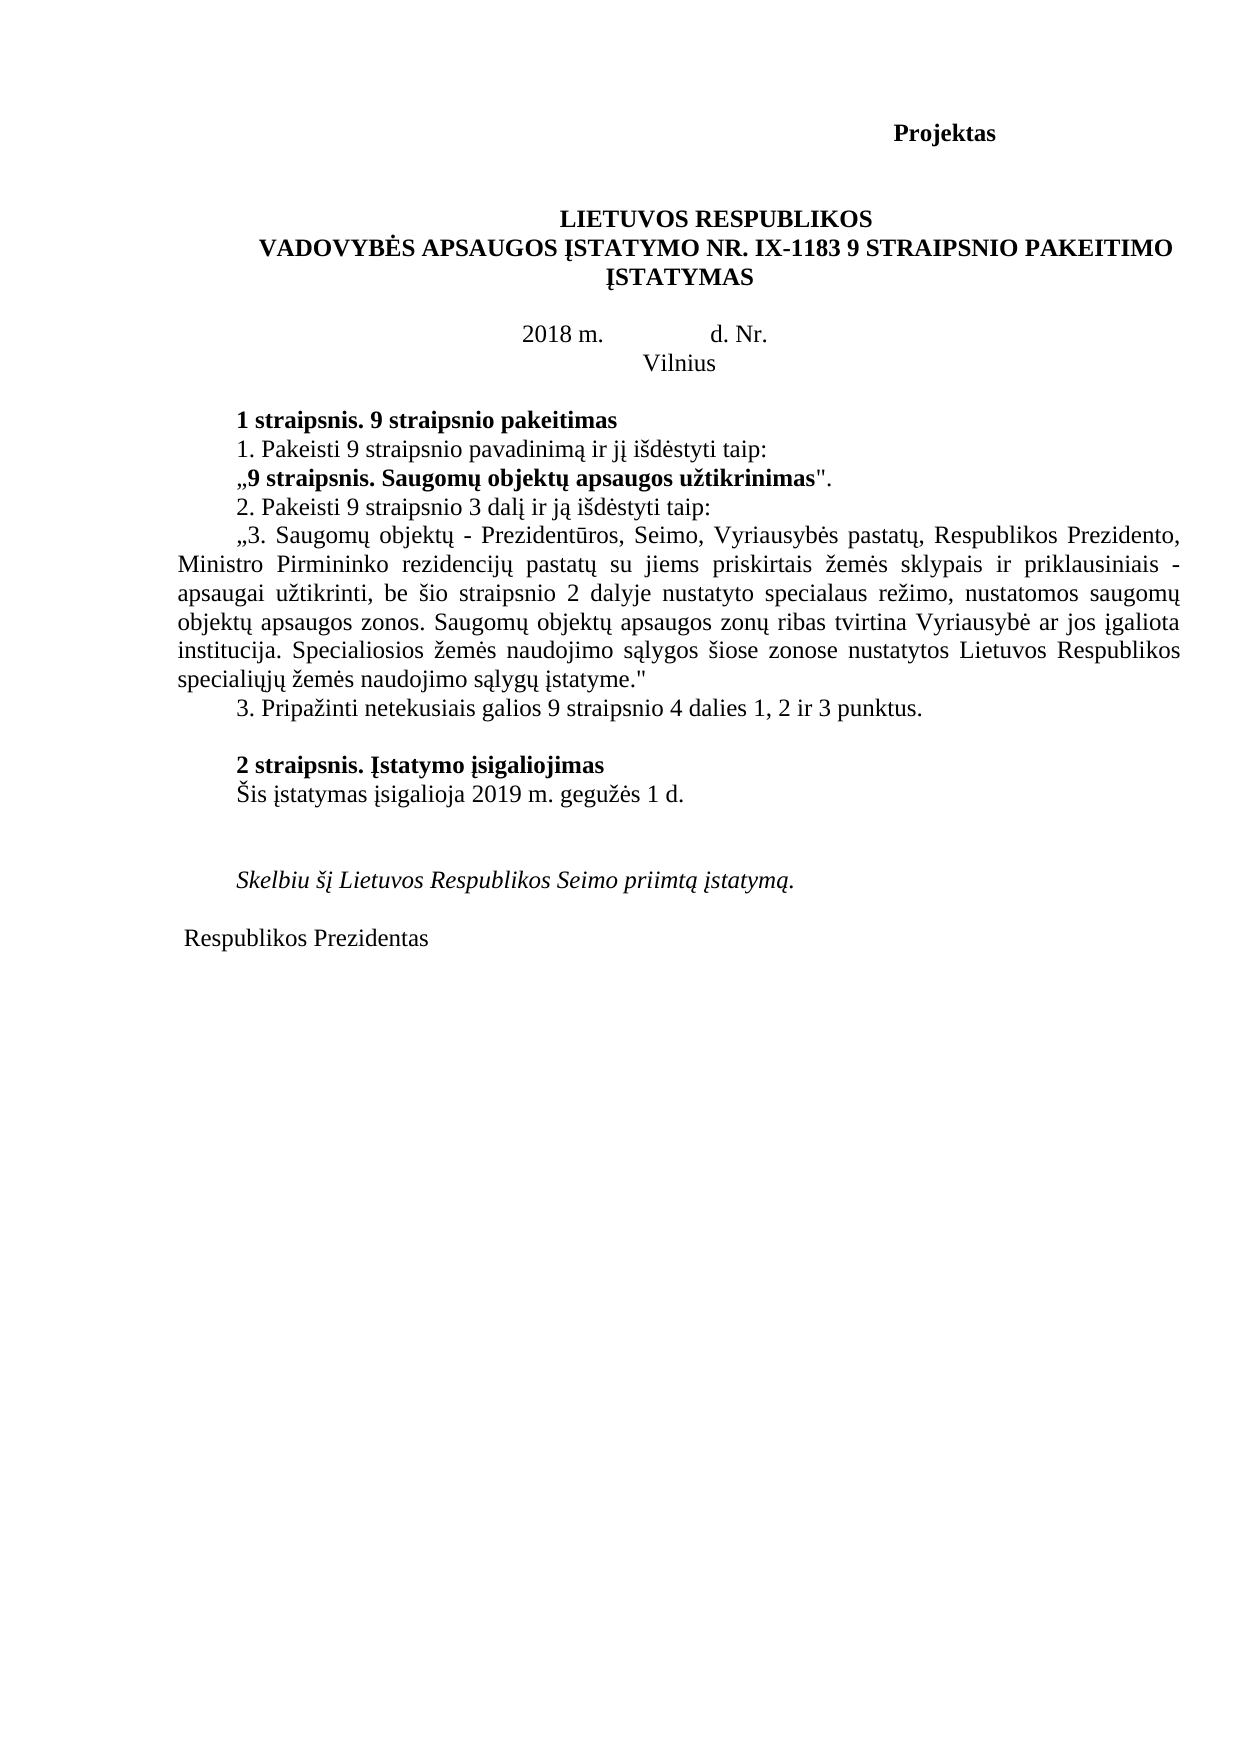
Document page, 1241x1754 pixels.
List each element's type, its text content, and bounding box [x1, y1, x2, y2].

text 2 straipsnis. Įstatymo įsigaliojimas [177, 751, 1181, 779]
text Projektas [842, 118, 1181, 147]
text „3. Saugomų objektų - Prezidentūros, Seimo, Vyriausybės pastatų, Respublikos Prezidento, Ministro Pirmininko rezidencijų pastatų su jiems priskirtais žemės sklypais ir priklausiniais - apsaugai užtikrinti, be šio straipsnio 2 dalyje nustatyto specialaus režimo, nustatomos saugomų objektų apsaugos zonos. Saugomų objektų apsaugos zonų ribas tvirtina Vyriausybė ar jos įgaliota institucija. Specialiosios žemės naudojimo sąlygos šiose zonose nustatytos Lietuvos Respublikos specialiųjų žemės naudojimo sąlygų įstatyme." [177, 521, 1181, 693]
text 1 straipsnis. 9 straipsnio pakeitimas [177, 406, 1181, 434]
text Respublikos Prezidentas [177, 923, 1181, 952]
text 2018 m. d. Nr. [177, 319, 1181, 348]
text VADOVYBĖS APSAUGOS ĮSTATYMO NR. IX-1183 9 STRAIPSNIO PAKEITIMO [177, 233, 1181, 262]
text Šis įstatymas įsigalioja 2019 m. gegužės 1 d. [177, 779, 1181, 808]
text LIETUVOS RESPUBLIKOS [177, 204, 1181, 233]
text 2. Pakeisti 9 straipsnio 3 dalį ir ją išdėstyti taip: [177, 492, 1181, 521]
text ĮSTATYMAS [177, 262, 1181, 291]
text 3. Pripažinti netekusiais galios 9 straipsnio 4 dalies 1, 2 ir 3 punktus. [177, 693, 1181, 722]
text „9 straipsnis. Saugomų objektų apsaugos užtikrinimas". [177, 463, 1181, 492]
text Skelbiu šį Lietuvos Respublikos Seimo priimtą įstatymą. [177, 866, 1181, 894]
text 1. Pakeisti 9 straipsnio pavadinimą ir jį išdėstyti taip: [177, 434, 1181, 463]
text Vilnius [177, 348, 1181, 377]
